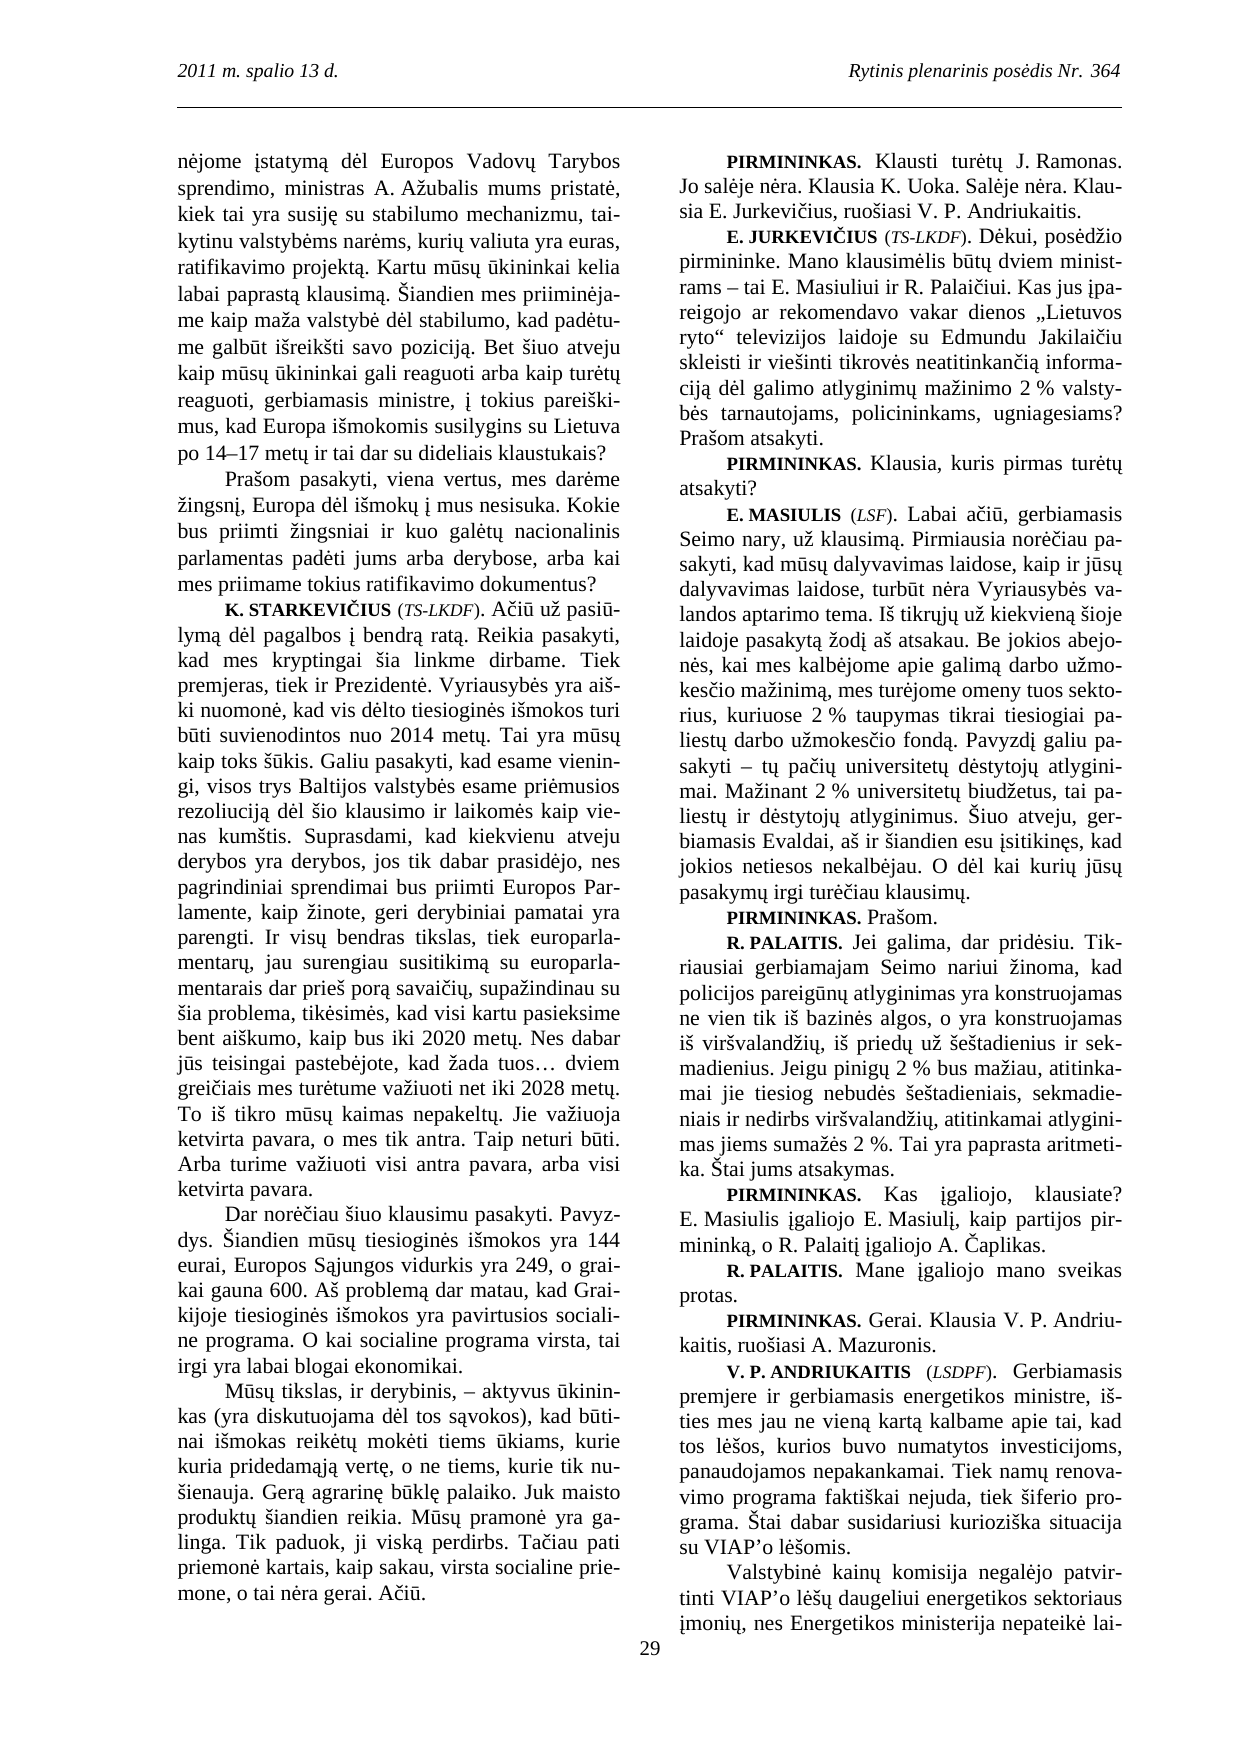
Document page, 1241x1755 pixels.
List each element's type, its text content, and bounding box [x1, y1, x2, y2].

text PIRMININKAS. Klau­sia, ku­ris pir­mas tu­rė­tų at­sa­ky­ti? [679, 450, 1122, 501]
text PIRMININKAS. Pra­šom. [679, 904, 1122, 929]
text nė­jo­me įsta­ty­mą dėl Eu­ro­pos Va­do­vų Ta­ry­bos spren­di­mo, mi­nist­ras A. Ažu­ba­lis mums pri­sta­tė, kiek tai yra su­si­ję su sta­bi­lu­mo me­cha­niz­mu, tai­ky­ti­nu vals­ty­bėms na­rėms, ku­rių va­liu­ta yra eu­ras, ra­ti­fi­ka­vi­mo pro­jek­tą. Kar­tu mū­sų ūki­nin­kai ke­lia la­bai pa­pras­tą klau­si­mą. Šian­dien mes pri­imi­nė­ja­me kaip ma­ža vals­ty­bė dėl sta­bi­lu­mo, kad pa­dė­tu­me gal­būt iš­reikš­ti sa­vo po­zi­ci­ją. Bet šiuo at­ve­ju kaip mū­sų ūki­nin­kai ga­li re­a­guo­ti ar­ba kaip tu­rė­tų re­a­guo­ti, ger­bia­ma­sis mi­nist­re, į to­kius pa­reiš­ki­mus, kad Eu­ro­pa iš­mo­ko­mis su­si­ly­gins su Lie­tu­va po 14–17 me­tų ir tai dar su di­de­liais klaus­tu­kais? [177, 148, 620, 465]
text E. JURKEVIČIUS (TS-LKDF). Dė­kui, po­sė­džio pir­mi­nin­ke. Ma­no klau­si­mė­lis bū­tų dviem mi­nist­rams – tai E. Ma­siu­liui ir R. Pa­lai­čiui. Kas jus įpa­rei­go­jo ar re­ko­men­da­vo va­kar die­nos „Lie­tu­vos ry­to“ te­le­vi­zi­jos lai­do­je su Ed­mun­du Ja­ki­lai­čiu skleis­ti ir vie­šin­ti tik­ro­vės ne­ati­tin­kan­čią in­for­ma­ci­ją dėl ga­li­mo at­ly­gi­ni­mų ma­ži­ni­mo 2 % vals­ty­bės tar­nau­to­jams, po­li­ci­nin­kams, ug­nia­ge­siams? Pra­šom at­sa­ky­ti. [679, 223, 1122, 450]
text Mū­sų tiks­las, ir de­ry­bi­nis, – ak­ty­vus ūki­nin­kas (yra dis­ku­tuo­ja­ma dėl tos są­vo­kos), kad bū­ti­nai iš­mo­kas rei­kė­tų mo­kė­ti tiems ūkiams, ku­rie ku­ria pri­de­da­mą­ją ver­tę, o ne tiems, ku­rie tik nu­šie­nau­ja. Ge­rą ag­ra­ri­nę būk­lę pa­lai­ko. Juk mais­to pro­duk­tų šian­dien rei­kia. Mū­sų pra­mo­nė yra ga­lin­ga. Tik pa­duok, ji vis­ką per­dirbs. Ta­čiau pa­ti prie­mo­nė kar­tais, kaip sa­kau, virs­ta so­cia­li­ne prie­mo­ne, o tai nė­ra ge­rai. Ačiū. [177, 1378, 620, 1605]
text Pra­šom pa­sa­ky­ti, vie­na ver­tus, mes da­rė­me žings­nį, Eu­ro­pa dėl iš­mo­kų į mus ne­si­su­ka. Ko­kie bus pri­im­ti žings­niai ir kuo ga­lė­tų na­cio­na­li­nis par­la­men­tas pa­dė­ti jums ar­ba de­ry­bo­se, ar­ba kai mes pri­ima­me to­kius ra­ti­fi­ka­vi­mo do­ku­men­tus? [177, 465, 620, 596]
text R. PALAITIS. Ma­ne įga­lio­jo ma­no svei­kas pro­tas. [679, 1257, 1122, 1307]
text R. PALAITIS. Jei ga­li­ma, dar pri­dė­siu. Tik­riau­siai ger­bia­ma­jam Sei­mo na­riui ži­no­ma, kad po­li­ci­jos pa­rei­gū­nų at­ly­gi­ni­mas yra kon­struo­ja­mas ne vien tik iš ba­zi­nės al­gos, o yra kon­struo­ja­mas iš virš­va­lan­džių, iš prie­dų už šeš­ta­die­nius ir sek­ma­die­nius. Jei­gu pi­ni­gų 2 % bus ma­žiau, ati­tin­ka­mai jie tie­siog ne­bu­dės šeš­ta­die­niais, sek­ma­die­niais ir ne­dirbs virš­va­lan­džių, ati­tin­ka­mai at­ly­gi­ni­mas jiems su­ma­žės 2 %. Tai yra pa­pras­ta arit­me­ti­ka. Štai jums at­sa­ky­mas. [679, 929, 1122, 1181]
text E. MASIULIS (LSF). La­bai ačiū, ger­bia­ma­sis Sei­mo na­ry, už klau­si­mą. Pir­miau­sia no­rė­čiau pa­sa­ky­ti, kad mū­sų da­ly­va­vi­mas lai­do­se, kaip ir jū­sų da­ly­va­vi­mas lai­do­se, tur­būt nė­ra Vy­riau­sy­bės va­lan­dos ap­ta­ri­mo te­ma. Iš tik­rų­jų už kiek­vie­ną šio­je lai­do­je pa­sa­ky­tą žo­dį aš at­sa­kau. Be jo­kios abe­jo­nės, kai mes kal­bė­jo­me apie ga­li­mą dar­bo už­mo­kes­čio ma­ži­ni­mą, mes tu­rė­jo­me ome­ny tuos sek­to­rius, ku­riuo­se 2 % tau­py­mas tik­rai tie­sio­giai pa­lies­tų dar­bo už­mo­kes­čio fon­dą. Pa­vyz­dį ga­liu pa­sa­ky­ti – tų pa­čių uni­ver­si­te­tų dės­ty­to­jų at­ly­gi­ni­mai. Ma­ži­nant 2 % uni­ver­si­te­tų biu­dže­tus, tai pa­lies­tų ir dės­ty­to­jų at­ly­gi­ni­mus. Šiuo at­ve­ju, ger­bia­ma­sis Eval­dai, aš ir šian­dien esu įsi­ti­ki­nęs, kad jo­kios ne­tie­sos ne­kal­bė­jau. O dėl kai ku­rių jū­sų pa­sa­ky­mų ir­gi tu­rė­čiau klau­si­mų. [679, 501, 1122, 904]
text Vals­ty­bi­nė kai­nų ko­mi­si­ja ne­ga­lė­jo pa­tvir­tin­ti VIAP’o lė­šų dau­ge­liui ener­ge­ti­kos sek­to­riaus įmo­nių, nes Ener­ge­ti­kos mi­nis­te­ri­ja ne­pa­tei­kė lai­ [679, 1559, 1122, 1635]
text PIRMININKAS. Ge­rai. Klau­sia V. P. An­driu­kai­tis, ruo­šia­si A. Ma­zu­ro­nis. [679, 1307, 1122, 1358]
text PIRMININKAS. Kas įga­lio­jo, klau­sia­te? E. Ma­siu­lis įga­lio­jo E. Ma­siu­lį, kaip par­ti­jos pir­mi­nin­ką, o R. Pa­lai­tį įga­lio­jo A. Čap­li­kas. [679, 1181, 1122, 1257]
text PIRMININKAS. Klaus­ti tu­rė­tų J. Ra­mo­nas. Jo sa­lė­je nė­ra. Klau­sia K. Uo­ka. Sa­lė­je nė­ra. Klau­sia E. Jur­ke­vi­čius, ruo­šia­si V. P. An­driu­kai­tis. [679, 148, 1122, 223]
text V. P. ANDRIUKAITIS (LSDPF). Ger­bia­ma­sis prem­je­re ir ger­bia­ma­sis ener­ge­ti­kos mi­nist­re, iš­ties mes jau ne vie­ną kar­tą kal­ba­me apie tai, kad tos lė­šos, ku­rios bu­vo nu­ma­ty­tos in­ves­ti­ci­joms, pa­nau­do­ja­mos ne­pa­kan­ka­mai. Tiek na­mų re­no­va­vi­mo pro­gra­ma fak­tiš­kai ne­ju­da, tiek ši­fe­rio pro­gra­ma. Štai da­bar su­si­da­riu­si ku­rio­ziš­ka si­tu­a­ci­ja su VIAP’o lė­šo­mis. [679, 1358, 1122, 1559]
text K. STARKEVIČIUS (TS-LKDF). Ačiū už pa­siū­ly­mą dėl pa­gal­bos į ben­drą ra­tą. Rei­kia pa­sa­ky­ti, kad mes kryp­tin­gai šia lin­kme dir­ba­me. Tiek prem­je­ras, tiek ir Pre­zi­den­tė. Vy­riau­sy­bės yra aiš­ki nuo­mo­nė, kad vis dėl­to tie­sio­gi­nės iš­mo­kos tu­ri bū­ti su­vie­no­din­tos nuo 2014 me­tų. Tai yra mū­sų kaip toks šū­kis. Ga­liu pa­sa­ky­ti, kad esa­me vie­nin­gi, vi­sos trys Bal­ti­jos vals­ty­bės esa­me pri­ėmu­sios re­zo­liu­ci­ją dėl šio klau­si­mo ir lai­ko­mės kaip vie­nas kumš­tis. Su­pras­da­mi, kad kiek­vie­nu at­ve­ju de­ry­bos yra de­ry­bos, jos tik da­bar pra­si­dė­jo, nes pa­grin­di­niai spren­di­mai bus pri­im­ti Eu­ro­pos Par­la­men­te, kaip ži­no­te, ge­ri de­ry­bi­niai pa­ma­tai yra pa­reng­ti. Ir vi­sų ben­dras tiks­las, tiek eu­ro­par­la­men­ta­rų, jau su­ren­giau su­si­ti­ki­mą su eu­ro­par­la­men­ta­rais dar prieš po­rą sa­vai­čių, su­pa­žin­di­nau su šia pro­ble­ma, ti­kė­si­mės, kad vi­si kar­tu pa­siek­si­me bent aiš­ku­mo, kaip bus iki 2020 me­tų. Nes da­bar jūs tei­sin­gai pa­ste­bė­jo­te, kad ža­da tuos… dviem grei­čiais mes tu­rė­tu­me va­žiuo­ti net iki 2028 me­tų. To iš tik­ro mū­sų kai­mas ne­pa­kel­tų. Jie va­žiuo­ja ket­vir­ta pa­va­ra, o mes tik an­tra. Taip ne­tu­ri bū­ti. Ar­ba tu­ri­me va­žiuo­ti vi­si an­tra pa­va­ra, ar­ba vi­si ket­vir­ta pa­va­ra. [177, 596, 620, 1201]
text Dar no­rė­čiau šiuo klau­si­mu pa­sa­ky­ti. Pa­vyz­dys. Šian­dien mū­sų tie­sio­gi­nės iš­mo­kos yra 144 eu­rai, Eu­ro­pos Są­jun­gos vi­dur­kis yra 249, o grai­kai gau­na 600. Aš pro­ble­mą dar ma­tau, kad Grai­ki­jo­je tie­sio­gi­nės iš­mo­kos yra pa­vir­tu­sios so­cia­li­ne pro­gra­ma. O kai so­cia­li­ne pro­gra­ma virs­ta, tai ir­gi yra la­bai blo­gai eko­no­mi­kai. [177, 1201, 620, 1378]
